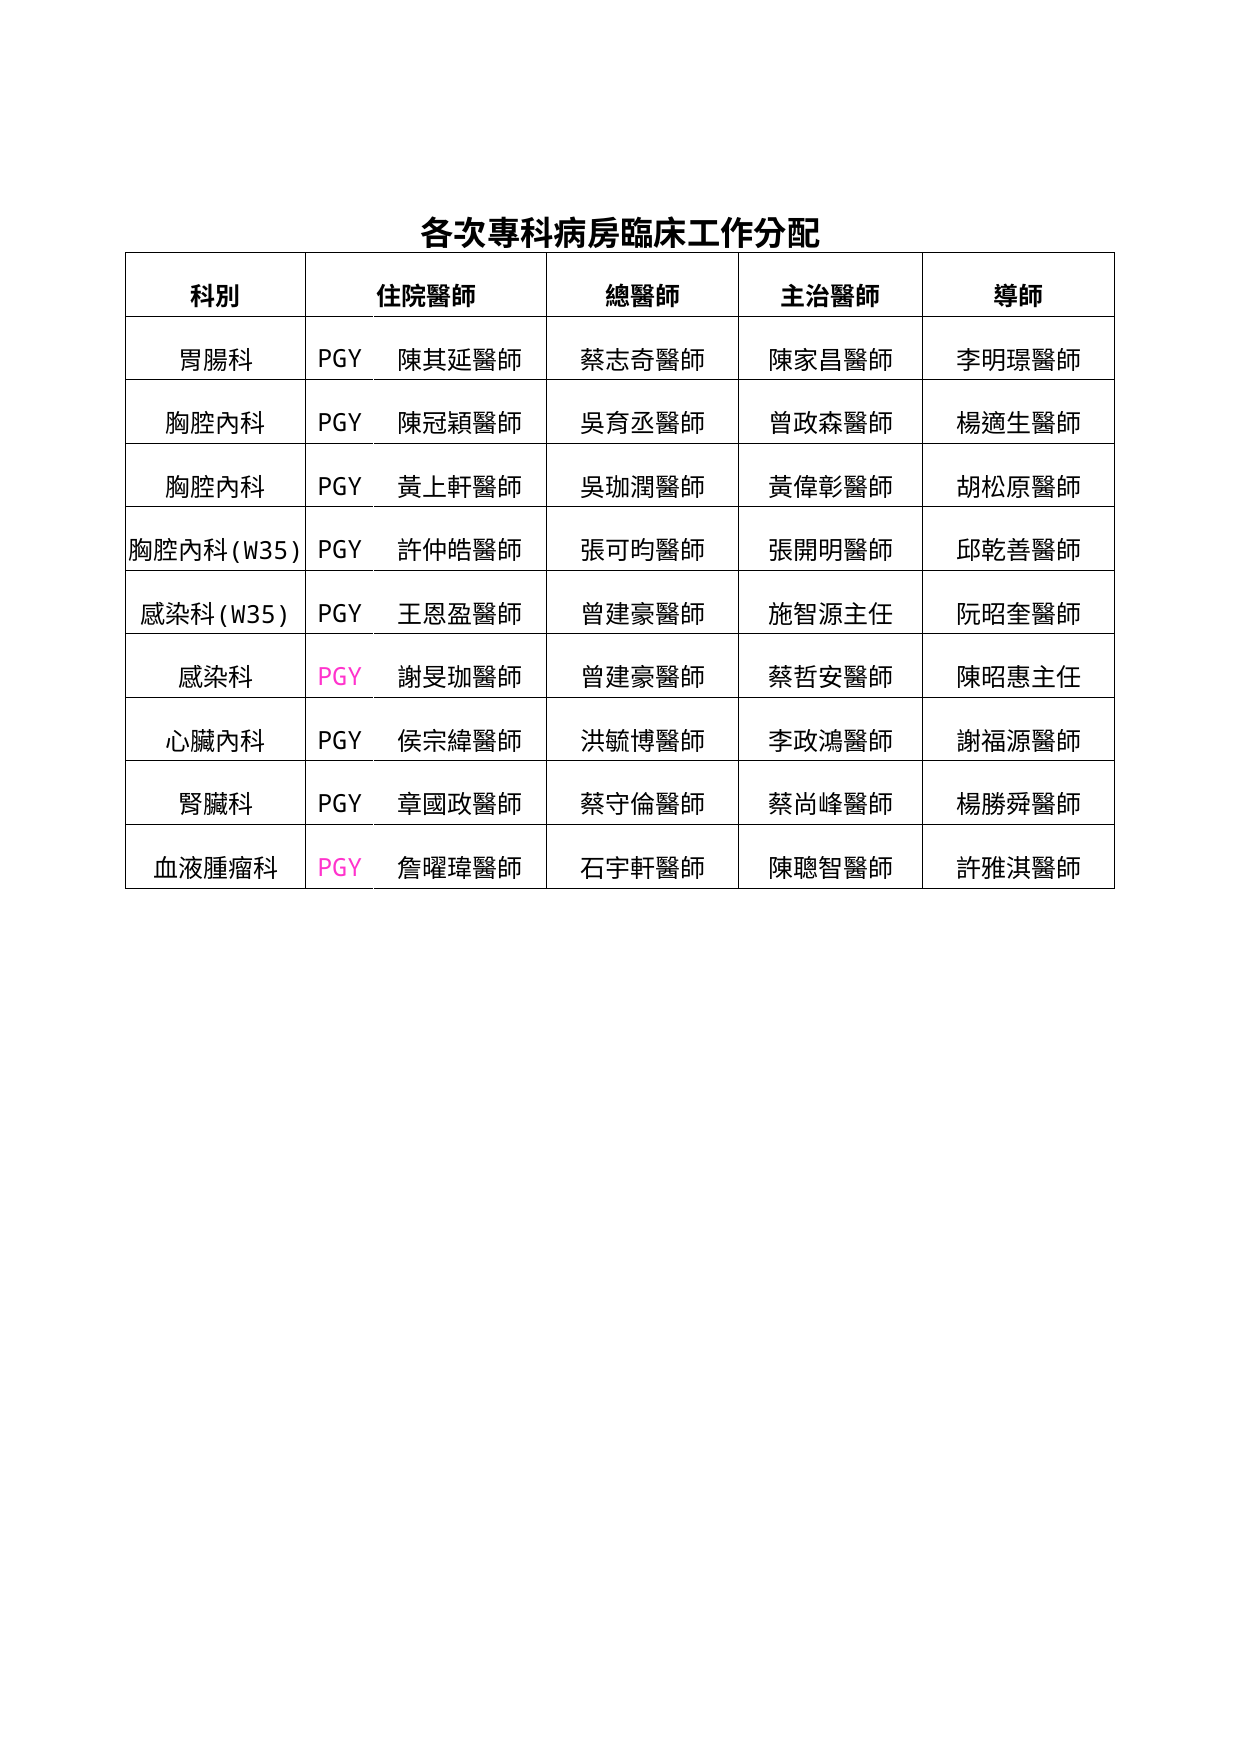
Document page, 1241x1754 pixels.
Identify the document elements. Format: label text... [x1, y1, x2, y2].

table_cell PGY [306, 571, 373, 633]
table_cell 陳冠穎醫師 [374, 380, 546, 443]
table_cell 張開明醫師 [739, 507, 922, 570]
table_cell 許仲皓醫師 [374, 507, 546, 570]
table_cell PGY [306, 634, 373, 697]
table_cell 邱乾善醫師 [923, 507, 1114, 570]
table_cell 蔡志奇醫師 [547, 317, 738, 379]
table_cell PGY [306, 317, 373, 379]
table_header 住院醫師 [306, 253, 546, 316]
table_cell 黃上軒醫師 [374, 444, 546, 506]
table_cell 陳其延醫師 [374, 317, 546, 379]
text 各次專科病房臨床工作分配 [89, 189, 1152, 252]
table_cell 蔡守倫醫師 [547, 761, 738, 824]
table_cell 謝旻珈醫師 [374, 634, 546, 697]
table_cell 胸腔內科 [126, 380, 305, 443]
table_cell PGY [306, 444, 373, 506]
table_cell 陳昭惠主任 [923, 634, 1114, 697]
table_cell 吳珈潤醫師 [547, 444, 738, 506]
table_cell 胸腔內科(W35) [126, 507, 305, 570]
table_cell PGY [306, 761, 373, 824]
table_header 導師 [923, 253, 1114, 316]
table_cell 蔡哲安醫師 [739, 634, 922, 697]
table_cell 心臟內科 [126, 698, 305, 760]
table_cell 吳育丞醫師 [547, 380, 738, 443]
table_header 科別 [126, 253, 305, 316]
table_cell 詹曜瑋醫師 [374, 825, 546, 887]
table_cell 腎臟科 [126, 761, 305, 824]
table_cell 洪毓博醫師 [547, 698, 738, 760]
table_cell PGY [306, 507, 373, 570]
table_cell 感染科(W35) [126, 571, 305, 633]
table_cell 胡松原醫師 [923, 444, 1114, 506]
table_cell 曾建豪醫師 [547, 634, 738, 697]
table_cell PGY [306, 698, 373, 760]
table_cell 胸腔內科 [126, 444, 305, 506]
table_cell 侯宗緯醫師 [374, 698, 546, 760]
table_cell 胃腸科 [126, 317, 305, 379]
table_cell 章國政醫師 [374, 761, 546, 824]
table_cell PGY [306, 825, 373, 887]
table_cell 陳聰智醫師 [739, 825, 922, 887]
table_cell 感染科 [126, 634, 305, 697]
table_cell 曾建豪醫師 [547, 571, 738, 633]
table_cell 謝福源醫師 [923, 698, 1114, 760]
table_cell 張可昀醫師 [547, 507, 738, 570]
table_cell 阮昭奎醫師 [923, 571, 1114, 633]
table_cell 蔡尚峰醫師 [739, 761, 922, 824]
table_cell 施智源主任 [739, 571, 922, 633]
table_cell 楊勝舜醫師 [923, 761, 1114, 824]
table_cell 王恩盈醫師 [374, 571, 546, 633]
table_cell PGY [306, 380, 373, 443]
table_cell 李明璟醫師 [923, 317, 1114, 379]
table_cell 楊適生醫師 [923, 380, 1114, 443]
table_cell 許雅淇醫師 [923, 825, 1114, 887]
table_header 主治醫師 [739, 253, 922, 316]
table_cell 李政鴻醫師 [739, 698, 922, 760]
table_cell 石宇軒醫師 [547, 825, 738, 887]
table_cell 曾政森醫師 [739, 380, 922, 443]
table_cell 血液腫瘤科 [126, 825, 305, 887]
table_cell 黃偉彰醫師 [739, 444, 922, 506]
table_header 總醫師 [547, 253, 738, 316]
table_cell 陳家昌醫師 [739, 317, 922, 379]
